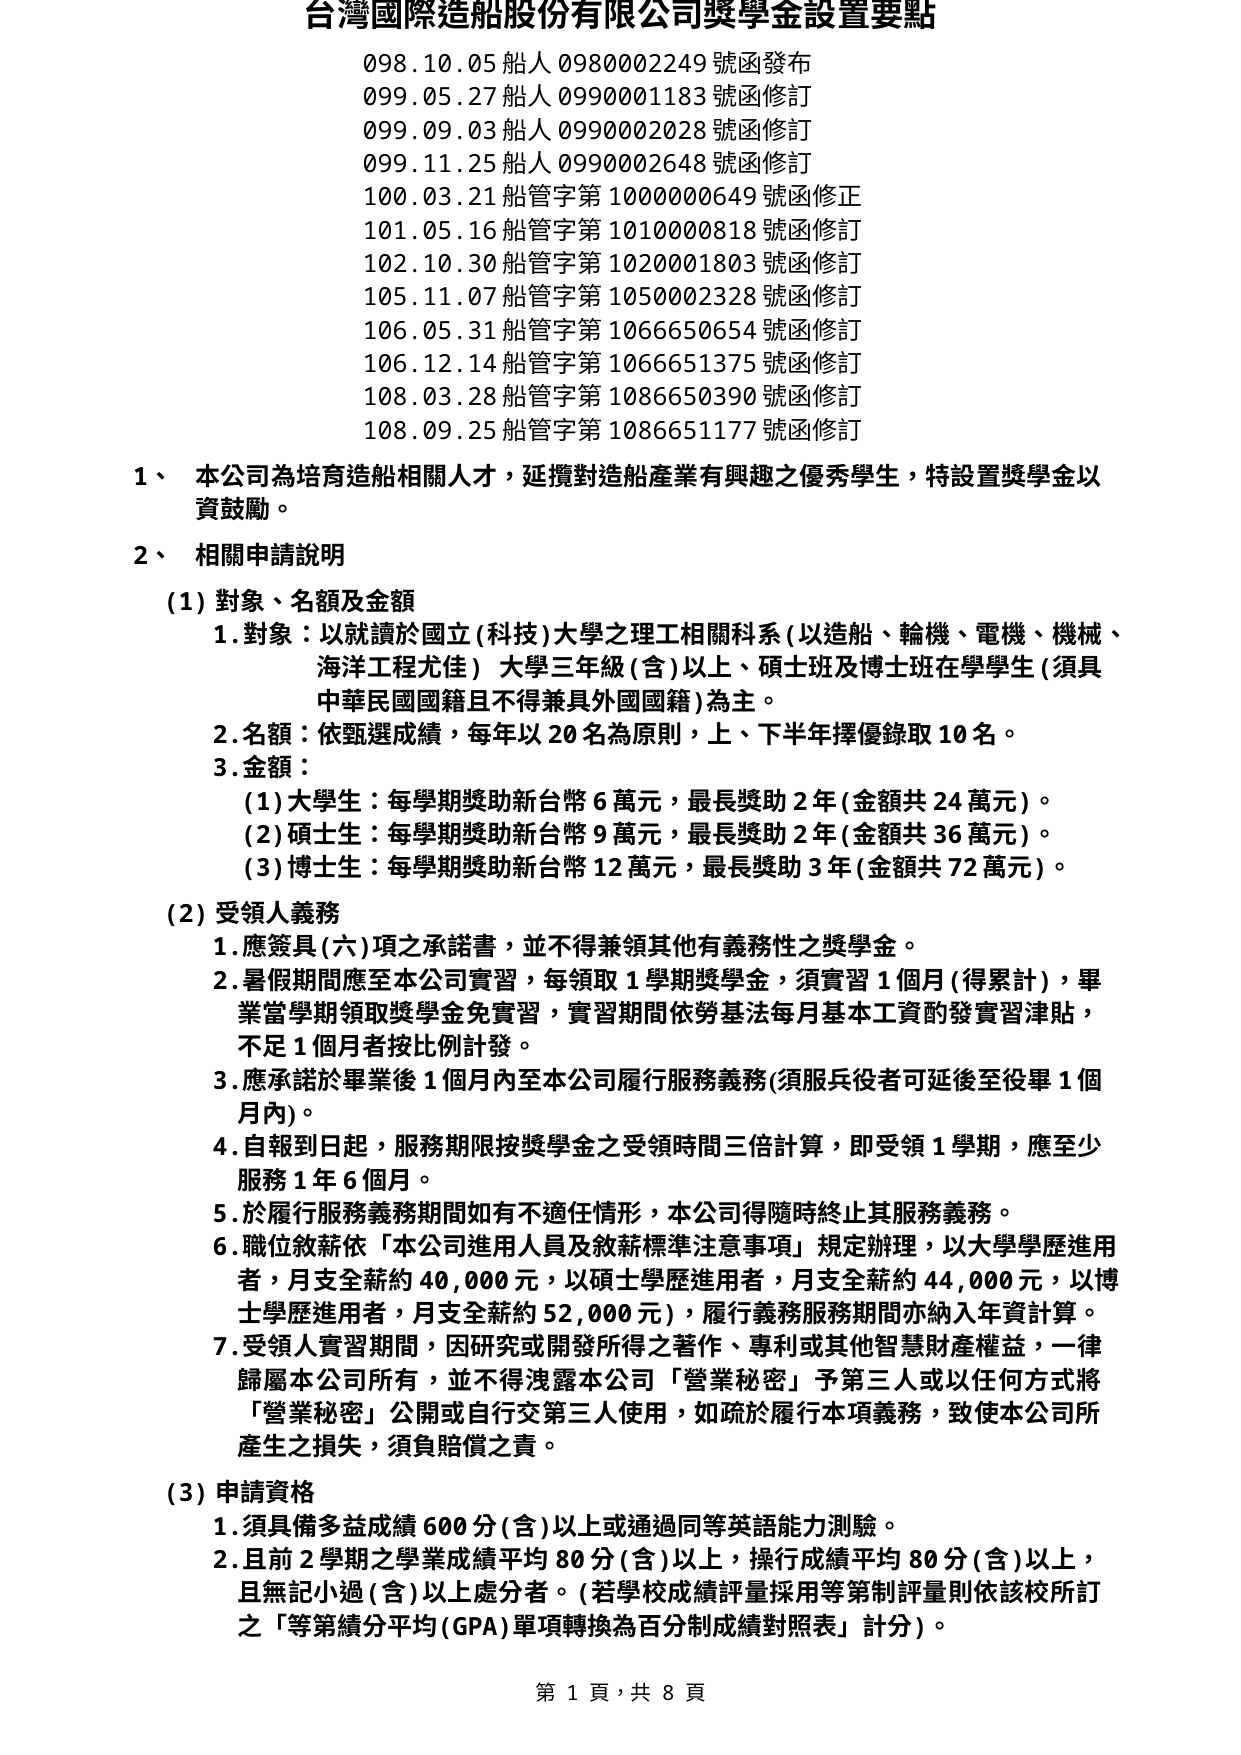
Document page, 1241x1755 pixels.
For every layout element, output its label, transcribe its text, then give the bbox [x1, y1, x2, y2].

text 099.09.03船人0990002028號函修訂 [362, 112, 1128, 146]
text 106.05.31船管字第1066650654號函修訂 [362, 312, 1128, 346]
list 對象、名額及金額 [163, 583, 1103, 617]
text 5.於履行服務義務期間如有不適任情形，本公司得隨時終止其服務義務。 [212, 1196, 1103, 1229]
text 098.10.05船人0980002249號函發布 [362, 46, 1128, 79]
list 申請資格 [163, 1475, 1103, 1508]
text 102.10.30船管字第1020001803號函修訂 [362, 246, 1128, 279]
text 3.金額： [212, 750, 1103, 783]
text 101.05.16船管字第1010000818號函修訂 [362, 212, 1128, 246]
text 1.須具備多益成績600分(含)以上或通過同等英語能力測驗。 [212, 1508, 1103, 1542]
text 106.12.14船管字第1066651375號函修訂 [362, 346, 1128, 379]
text 099.05.27船人0990001183號函修訂 [362, 79, 1128, 112]
text 100.03.21船管字第1000000649號函修正 [362, 179, 1128, 212]
text 2.暑假期間應至本公司實習，每領取1學期獎學金，須實習1個月(得累計)，畢業當學期領取獎學金免實習，實習期間依勞基法每月基本工資酌發實習津貼，不足1個月者按比例計發。 [212, 962, 1103, 1062]
text 099.11.25船人0990002648號函修訂 [362, 146, 1128, 179]
text 108.09.25船管字第1086651177號函修訂 [362, 412, 1128, 446]
text 1.對象：以就讀於國立(科技)大學之理工相關科系(以造船、輪機、電機、機械、海洋工程尤佳) 大學三年級(含)以上、碩士班及博士班在學學生(須具中華民國國籍且不得兼具外國國籍)為主。 [213, 617, 1103, 717]
text 7.受領人實習期間，因研究或開發所得之著作、專利或其他智慧財產權益，一律歸屬本公司所有，並不得洩露本公司「營業秘密」予第三人或以任何方式將「營業秘密」公開或自行交第三人使用，如疏於履行本項義務，致使本公司所產生之損失，須負賠償之責。 [212, 1329, 1103, 1462]
list 博士生：每學期獎助新台幣12萬元，最長獎助3年(金額共72萬元)。 [241, 850, 1119, 883]
list 相關申請說明 [133, 537, 1103, 571]
text 108.03.28船管字第1086650390號函修訂 [362, 379, 1128, 412]
list 本公司為培育造船相關人才，延攬對造船產業有興趣之優秀學生，特設置獎學金以資鼓勵。 [133, 458, 1103, 525]
text 2.且前2學期之學業成績平均80分(含)以上，操行成績平均80分(含)以上，且無記小過(含)以上處分者。(若學校成績評量採用等第制評量則依該校所訂之「等第績分平均(GPA)單項轉換為百分制成績對照表」計分)。 [212, 1542, 1103, 1642]
text 台灣國際造船股份有限公司獎學金設置要點 [112, 0, 1128, 33]
list 受領人義務 [163, 896, 1103, 929]
text 3.應承諾於畢業後1個月內至本公司履行服務義務(須服兵役者可延後至役畢1個月內)。 [212, 1062, 1103, 1129]
list 碩士生：每學期獎助新台幣9萬元，最長獎助2年(金額共36萬元)。 [241, 817, 1119, 850]
text 6.職位敘薪依「本公司進用人員及敘薪標準注意事項」規定辦理，以大學學歷進用者，月支全薪約40,000元，以碩士學歷進用者，月支全薪約44,000元，以博士學歷進用者，月支全薪約52,000元)，履行義務服務期間亦納入年資計算。 [212, 1229, 1119, 1329]
text 4.自報到日起，服務期限按獎學金之受領時間三倍計算，即受領1學期，應至少服務1年6個月。 [212, 1129, 1103, 1196]
text 105.11.07船管字第1050002328號函修訂 [362, 279, 1128, 312]
text 2.名額：依甄選成績，每年以20名為原則，上、下半年擇優錄取10名。 [212, 717, 1103, 750]
list 大學生：每學期獎助新台幣6萬元，最長獎助2年(金額共24萬元)。 [241, 783, 1119, 817]
text 1.應簽具(六)項之承諾書，並不得兼領其他有義務性之獎學金。 [212, 929, 1103, 962]
